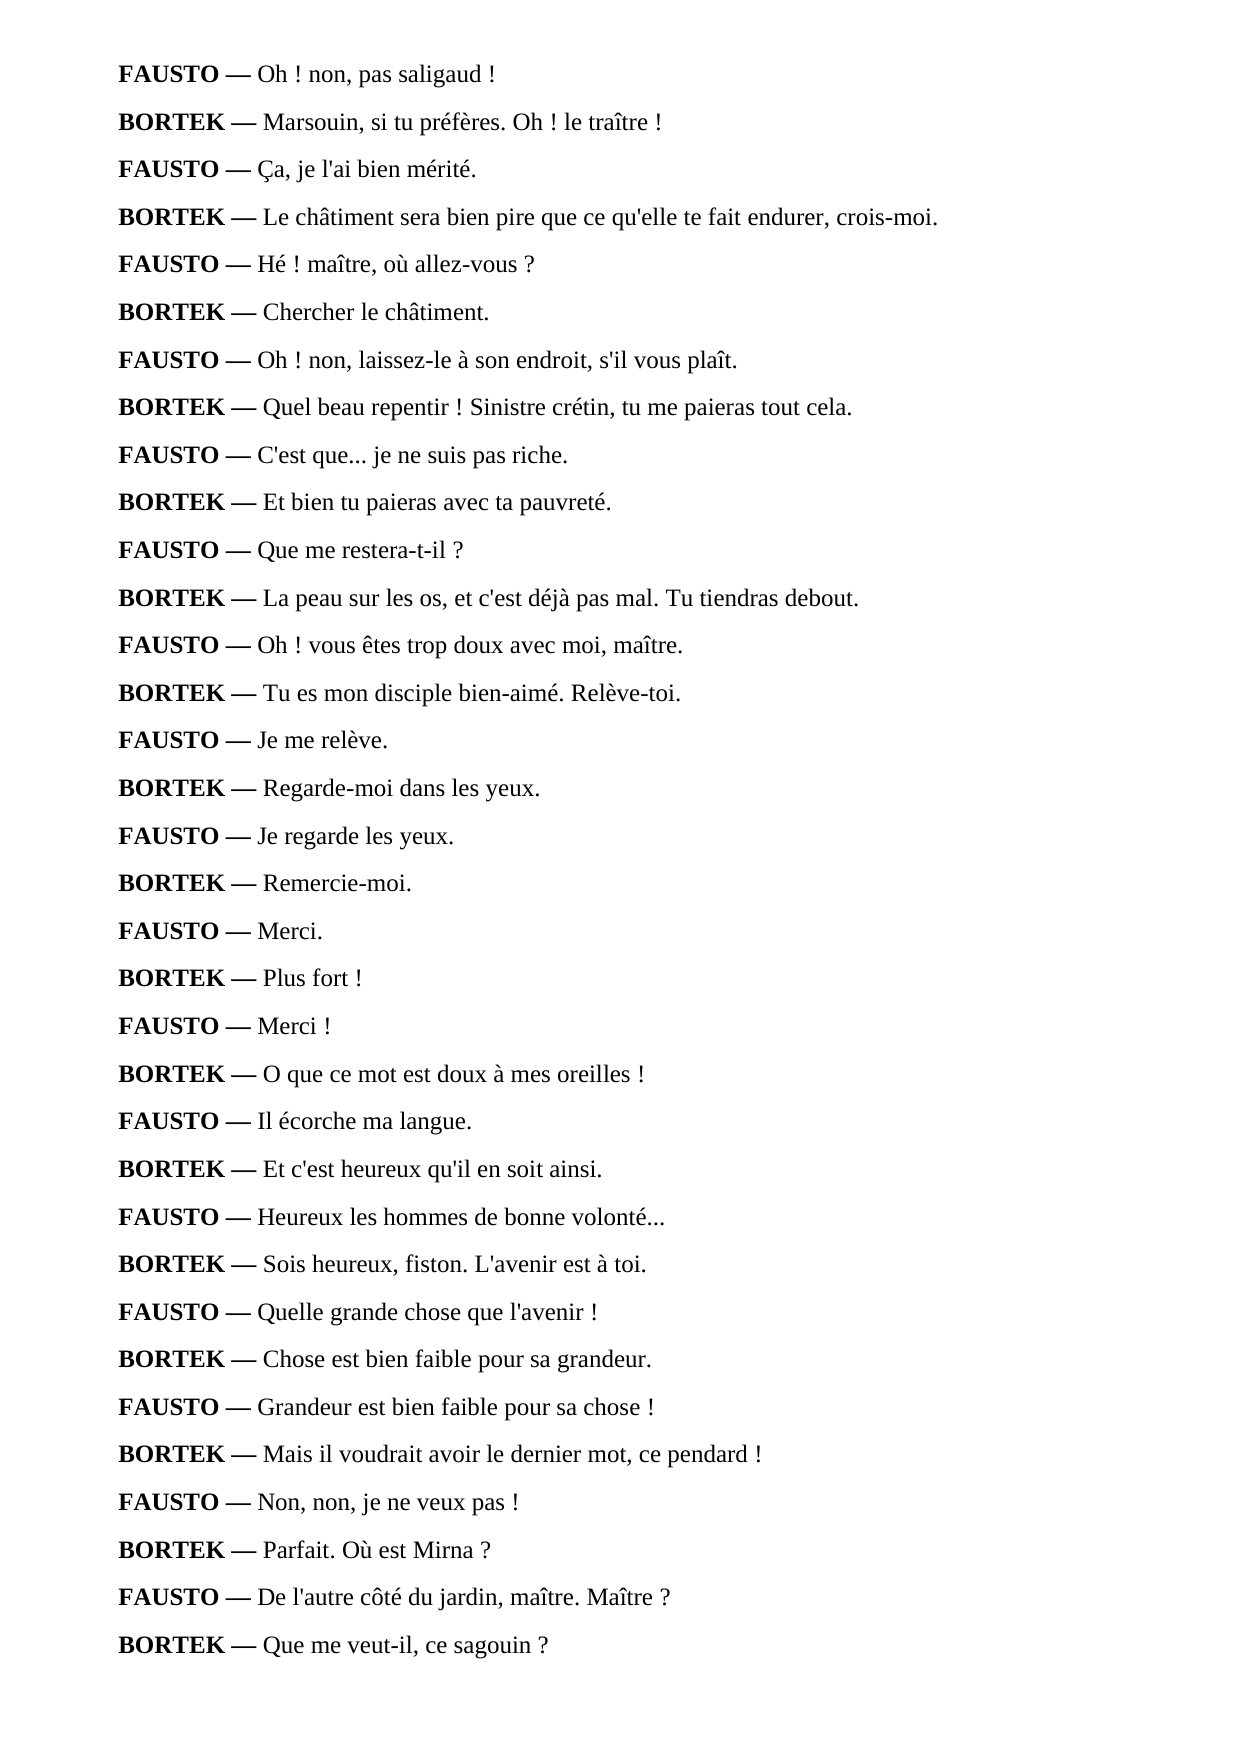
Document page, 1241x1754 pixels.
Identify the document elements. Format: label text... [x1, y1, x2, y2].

text FAUSTO — Non, non, je ne veux pas ! [118, 1487, 1181, 1516]
text BORTEK — Chercher le châtiment. [118, 297, 1181, 326]
text FAUSTO — Je regarde les yeux. [118, 821, 1181, 849]
text BORTEK — Marsouin, si tu préfères. Oh ! le traître ! [118, 107, 1181, 135]
text FAUSTO — Heureux les hommes de bonne volonté... [118, 1202, 1181, 1230]
text FAUSTO — Oh ! non, pas saligaud ! [118, 59, 1181, 88]
text BORTEK — O que ce mot est doux à mes oreilles ! [118, 1059, 1181, 1087]
text FAUSTO — Merci ! [118, 1011, 1181, 1040]
text FAUSTO — De l'autre côté du jardin, maître. Maître ? [118, 1582, 1181, 1611]
text BORTEK — Le châtiment sera bien pire que ce qu'elle te fait endurer, crois-moi. [118, 202, 1181, 231]
text BORTEK — Quel beau repentir ! Sinistre crétin, tu me paieras tout cela. [118, 392, 1181, 421]
text BORTEK — Remercie-moi. [118, 868, 1181, 897]
text FAUSTO — C'est que... je ne suis pas riche. [118, 440, 1181, 469]
text FAUSTO — Oh ! non, laissez-le à son endroit, s'il vous plaît. [118, 345, 1181, 373]
text BORTEK — Mais il voudrait avoir le dernier mot, ce pendard ! [118, 1439, 1181, 1468]
text BORTEK — La peau sur les os, et c'est déjà pas mal. Tu tiendras debout. [118, 583, 1181, 611]
text BORTEK — Plus fort ! [118, 963, 1181, 992]
text BORTEK — Et c'est heureux qu'il en soit ainsi. [118, 1154, 1181, 1183]
text FAUSTO — Je me relève. [118, 726, 1181, 754]
text FAUSTO — Hé ! maître, où allez-vous ? [118, 249, 1181, 278]
text BORTEK — Et bien tu paieras avec ta pauvreté. [118, 487, 1181, 516]
text BORTEK — Tu es mon disciple bien-aimé. Relève-toi. [118, 678, 1181, 707]
text FAUSTO — Oh ! vous êtes trop doux avec moi, maître. [118, 630, 1181, 659]
text BORTEK — Chose est bien faible pour sa grandeur. [118, 1344, 1181, 1373]
text BORTEK — Parfait. Où est Mirna ? [118, 1535, 1181, 1563]
text FAUSTO — Que me restera-t-il ? [118, 535, 1181, 564]
text FAUSTO — Quelle grande chose que l'avenir ! [118, 1297, 1181, 1326]
text FAUSTO — Il écorche ma langue. [118, 1106, 1181, 1135]
text BORTEK — Sois heureux, fiston. L'avenir est à toi. [118, 1249, 1181, 1278]
text FAUSTO — Merci. [118, 916, 1181, 945]
text FAUSTO — Grandeur est bien faible pour sa chose ! [118, 1392, 1181, 1421]
text BORTEK — Que me veut-il, ce sagouin ? [118, 1630, 1181, 1659]
text FAUSTO — Ça, je l'ai bien mérité. [118, 154, 1181, 183]
text BORTEK — Regarde-moi dans les yeux. [118, 773, 1181, 802]
